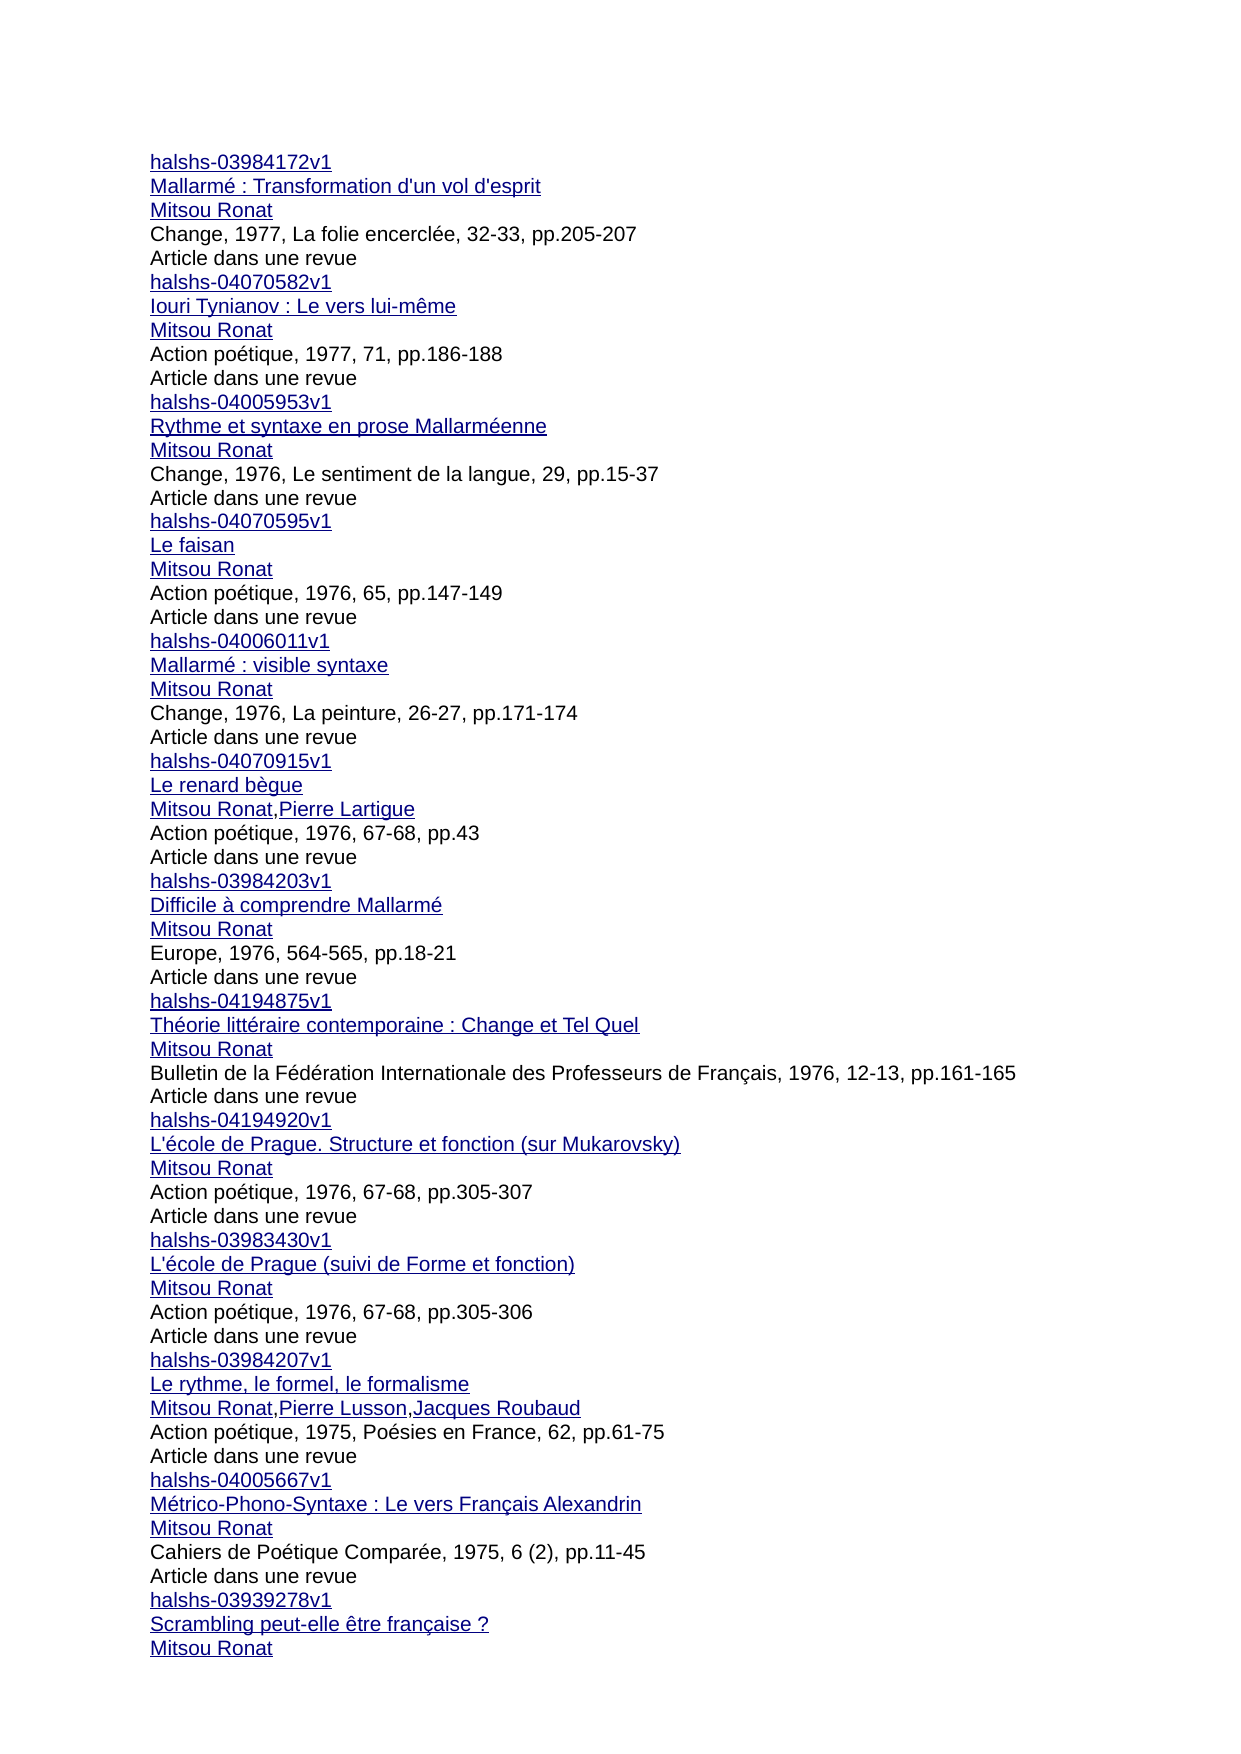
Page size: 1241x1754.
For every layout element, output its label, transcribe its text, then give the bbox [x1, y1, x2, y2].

table_cell Rythme et syntaxe en prose Mallarméenne Mitsou Ronat Change, 1976, Le sentiment de la langue, 29, pp.15-37 Article dans une revue halshs-04070595v1 [150, 414, 1090, 533]
table_cell Scrambling peut-elle être française ? Mitsou Ronat [150, 1611, 1090, 1659]
table_cell Iouri Tynianov : Le vers lui-même Mitsou Ronat Action poétique, 1977, 71, pp.186-188 Article dans une revue halshs-04005953v1 [150, 294, 1090, 413]
table_cell Difficile à comprendre Mallarmé Mitsou Ronat Europe, 1976, 564-565, pp.18-21 Article dans une revue halshs-04194875v1 [150, 893, 1090, 1012]
table_cell Le rythme, le formel, le formalisme Mitsou Ronat,Pierre Lusson,Jacques Roubaud Action poétique, 1975, Poésies en France, 62, pp.61-75 Article dans une revue halshs-04005667v1 [150, 1372, 1090, 1492]
table_cell L'école de Prague (suivi de Forme et fonction) Mitsou Ronat Action poétique, 1976, 67-68, pp.305-306 Article dans une revue halshs-03984207v1 [150, 1252, 1090, 1372]
table_cell Le faisan Mitsou Ronat Action poétique, 1976, 65, pp.147-149 Article dans une revue halshs-04006011v1 [150, 533, 1090, 653]
table_cell halshs-03984172v1 [150, 150, 1090, 174]
table_cell L'école de Prague. Structure et fonction (sur Mukarovsky) Mitsou Ronat Action poétique, 1976, 67-68, pp.305-307 Article dans une revue halshs-03983430v1 [150, 1132, 1090, 1252]
table_cell Le renard bègue Mitsou Ronat,Pierre Lartigue Action poétique, 1976, 67-68, pp.43 Article dans une revue halshs-03984203v1 [150, 773, 1090, 893]
table_cell Théorie littéraire contemporaine : Change et Tel Quel Mitsou Ronat Bulletin de la Fédération Internationale des Professeurs de Français, 1976, 12-13, pp.161-165 Article dans une revue halshs-04194920v1 [150, 1013, 1090, 1132]
table_cell Mallarmé : visible syntaxe Mitsou Ronat Change, 1976, La peinture, 26-27, pp.171-174 Article dans une revue halshs-04070915v1 [150, 653, 1090, 773]
table_cell Mallarmé : Transformation d'un vol d'esprit Mitsou Ronat Change, 1977, La folie encerclée, 32-33, pp.205-207 Article dans une revue halshs-04070582v1 [150, 174, 1090, 294]
table_cell Métrico-Phono-Syntaxe : Le vers Français Alexandrin Mitsou Ronat Cahiers de Poétique Comparée, 1975, 6 (2), pp.11-45 Article dans une revue halshs-03939278v1 [150, 1492, 1090, 1611]
